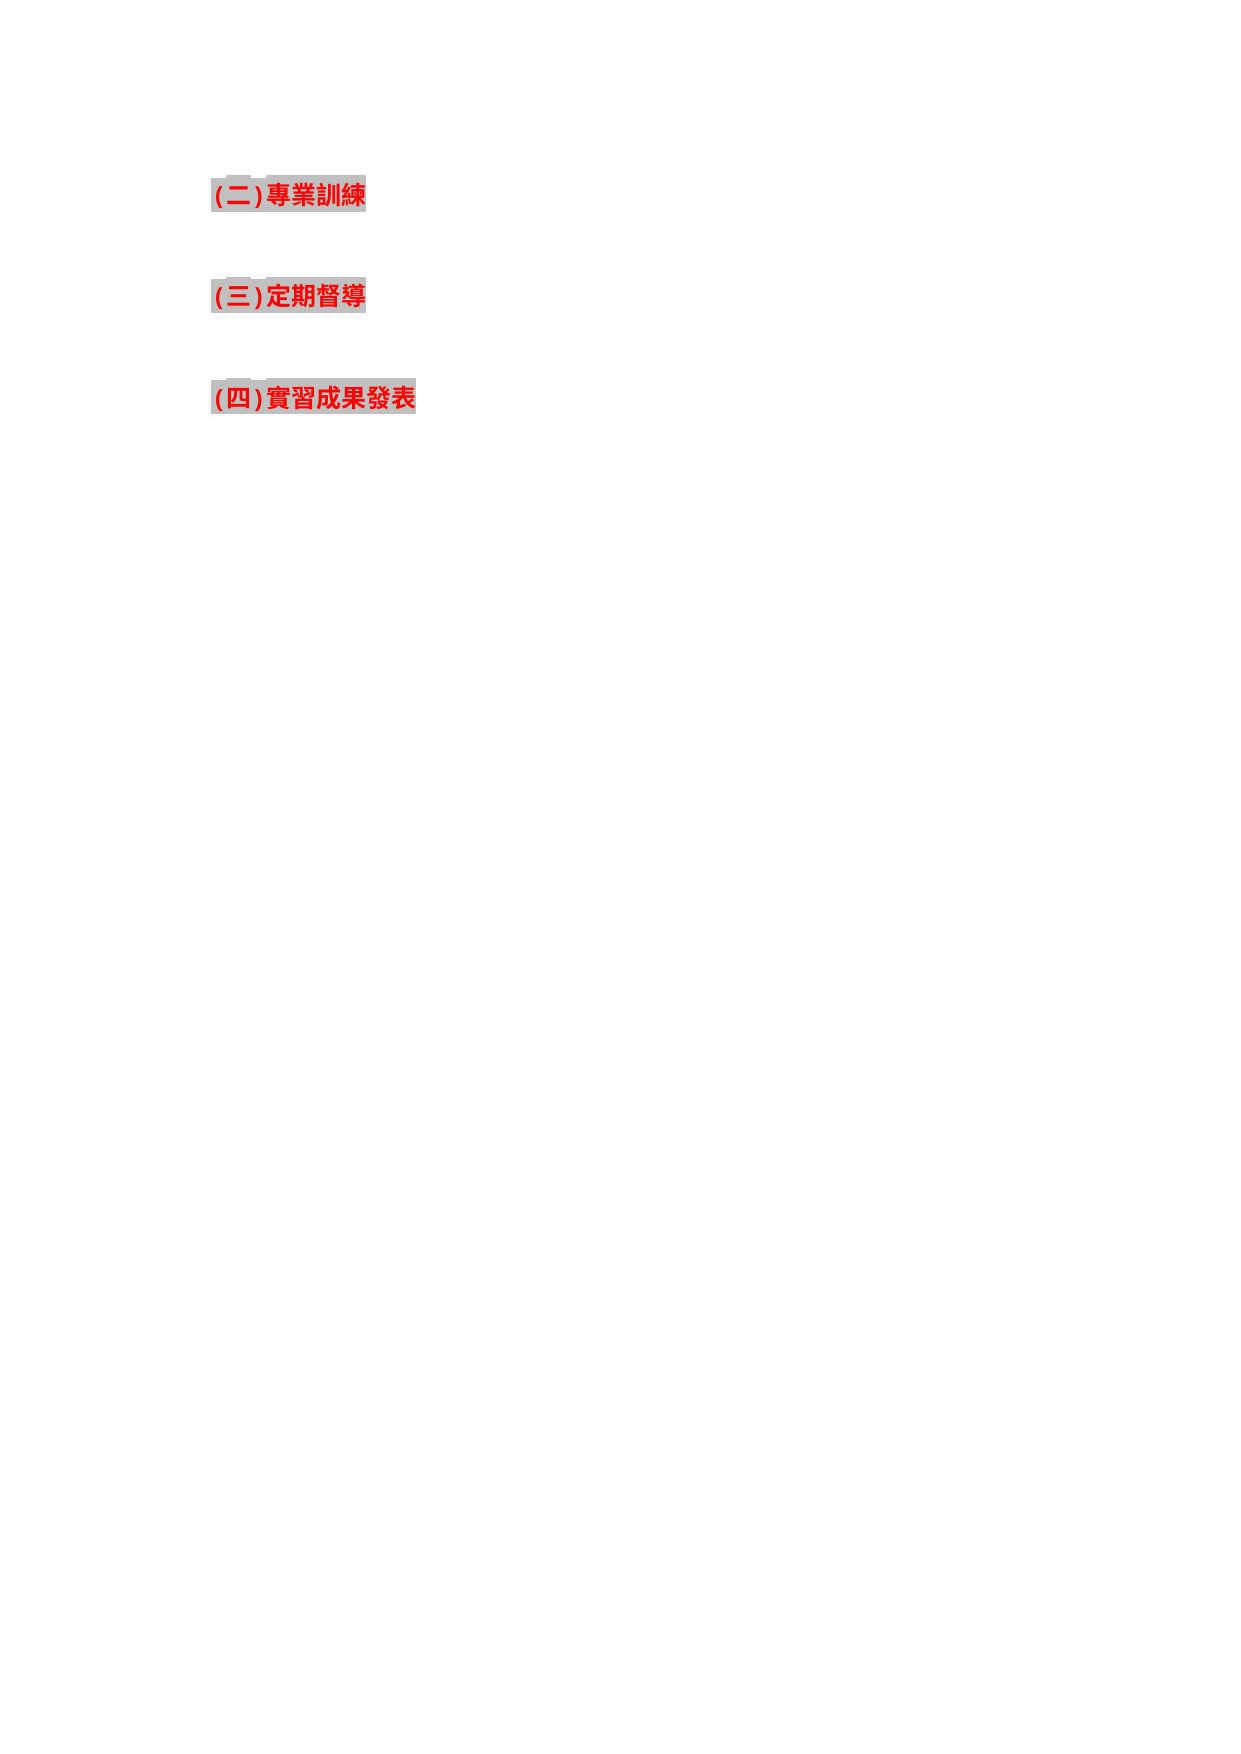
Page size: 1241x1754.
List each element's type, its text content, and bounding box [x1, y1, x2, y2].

text (二)專業訓練 [211, 152, 1053, 214]
text (三)定期督導 [211, 253, 1053, 316]
text (四)實習成果發表 [211, 355, 1053, 417]
